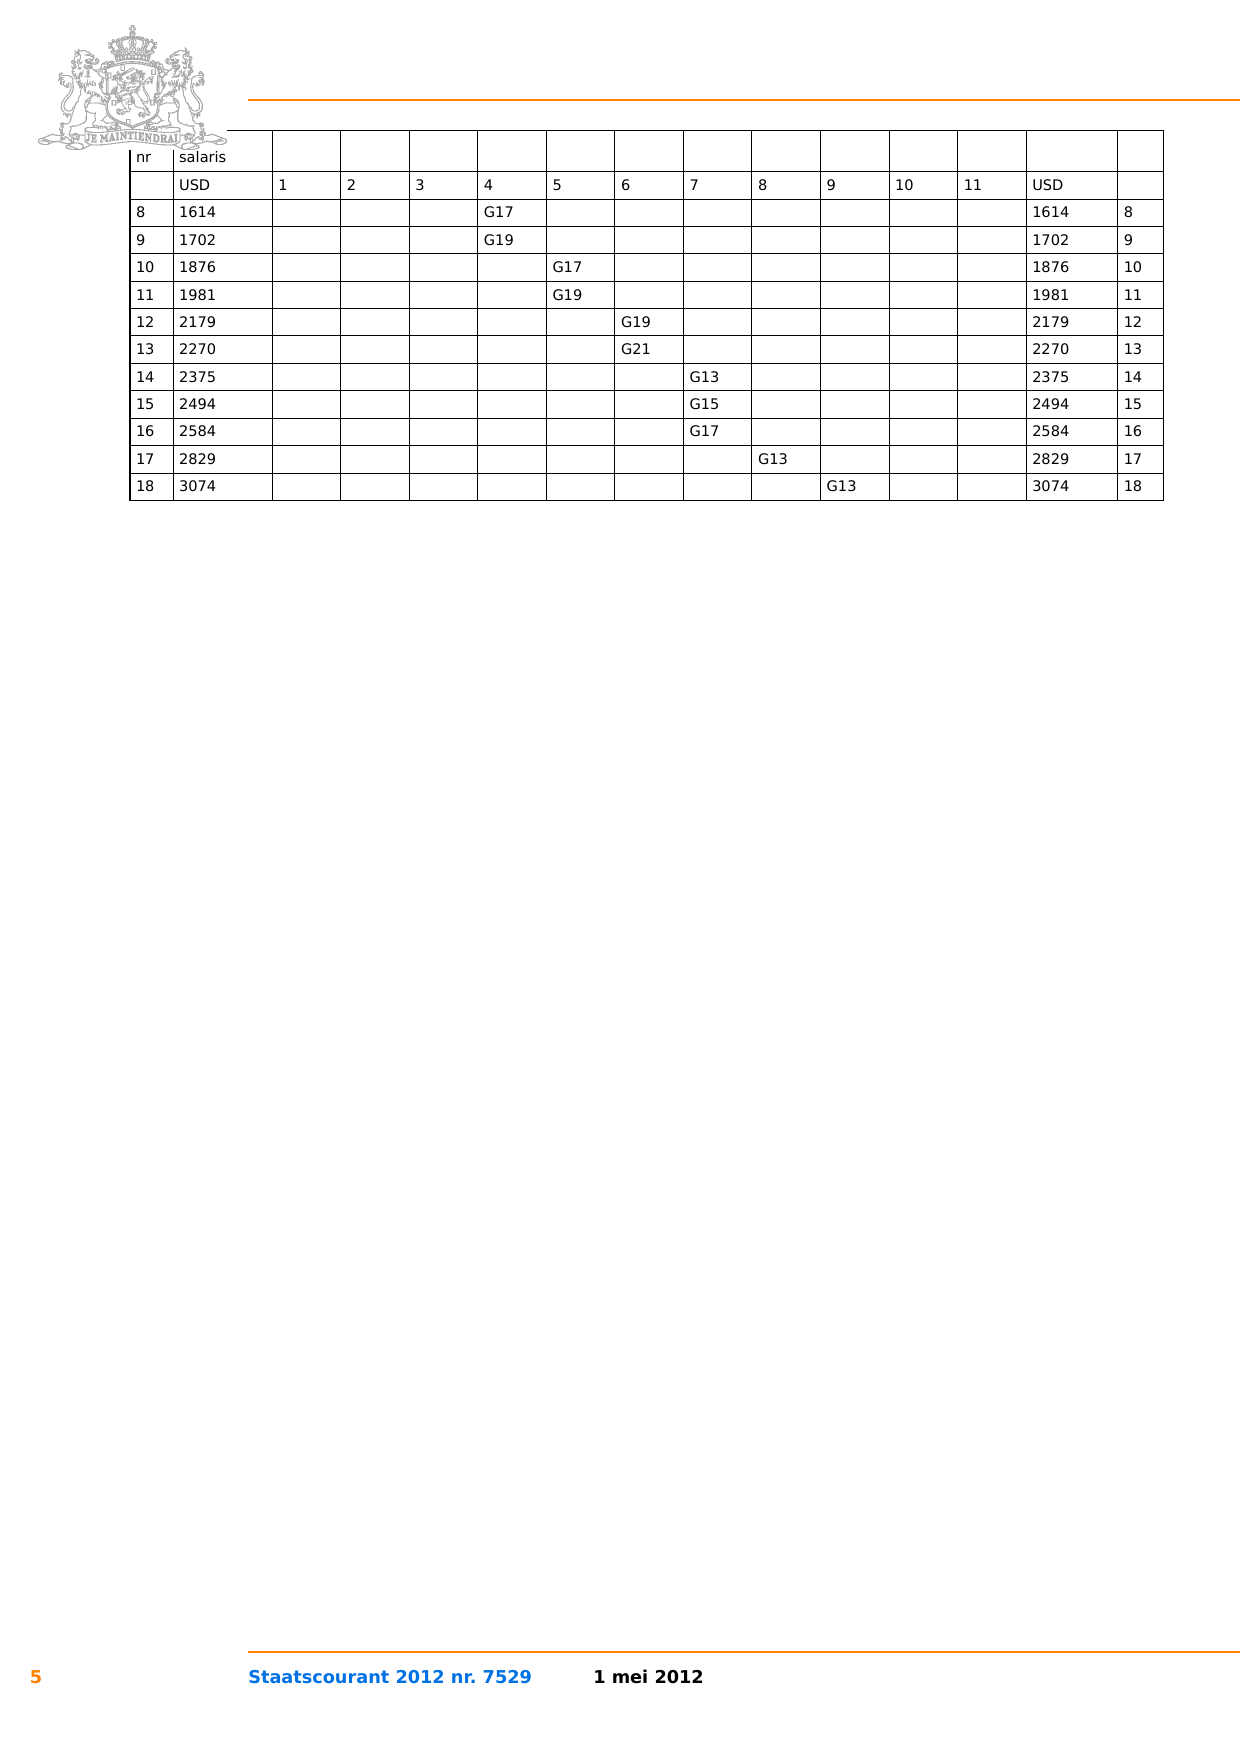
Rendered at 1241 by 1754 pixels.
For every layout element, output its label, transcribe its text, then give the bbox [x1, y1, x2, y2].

table_cell 10 [131, 254, 173, 281]
table_cell [273, 200, 340, 226]
table_cell [752, 309, 820, 335]
table_cell [958, 336, 1026, 363]
table_cell 6 [615, 172, 683, 198]
table_header [1118, 131, 1163, 171]
table_cell [752, 474, 820, 500]
table_cell 1876 [1027, 254, 1117, 281]
table_cell USD [174, 172, 272, 198]
table_cell 2494 [174, 391, 272, 418]
table_cell [615, 446, 683, 472]
table_cell [821, 391, 889, 418]
table_cell [958, 200, 1026, 226]
table_cell 2829 [1027, 446, 1117, 472]
table_cell [273, 474, 340, 500]
table_cell [958, 446, 1026, 472]
table_cell [958, 282, 1026, 308]
table_cell G13 [684, 364, 751, 390]
table_cell 9 [1118, 227, 1163, 253]
table_cell [273, 254, 340, 281]
table_cell [478, 446, 546, 472]
table_cell [958, 309, 1026, 335]
table_cell [478, 391, 546, 418]
table_cell [821, 446, 889, 472]
table_cell G19 [547, 282, 614, 308]
table_cell 2270 [174, 336, 272, 363]
table_cell [752, 364, 820, 390]
table_cell 3 [410, 172, 477, 198]
table_cell [958, 391, 1026, 418]
table_cell [478, 419, 546, 445]
table_cell [273, 446, 340, 472]
table_cell [410, 419, 477, 445]
table_cell [615, 474, 683, 500]
table_cell [821, 282, 889, 308]
table_cell G19 [478, 227, 546, 253]
table_cell 2179 [174, 309, 272, 335]
table_header [890, 131, 957, 171]
table_cell [478, 282, 546, 308]
table_cell [821, 200, 889, 226]
table_cell 8 [752, 172, 820, 198]
table_cell [547, 391, 614, 418]
table_header [547, 131, 614, 171]
table_cell [821, 254, 889, 281]
table_cell 17 [1118, 446, 1163, 472]
table_cell [752, 391, 820, 418]
table_cell [615, 419, 683, 445]
table_header [341, 131, 409, 171]
table_header [1027, 131, 1117, 171]
table_cell 1981 [174, 282, 272, 308]
table_cell [341, 336, 409, 363]
table_cell [478, 309, 546, 335]
table_cell 15 [1118, 391, 1163, 418]
table_cell [684, 336, 751, 363]
table_header [821, 131, 889, 171]
table_cell 11 [1118, 282, 1163, 308]
table_cell [547, 200, 614, 226]
table_cell [410, 282, 477, 308]
table_cell [890, 200, 957, 226]
table_cell [410, 200, 477, 226]
table_cell [410, 391, 477, 418]
table_cell [341, 391, 409, 418]
table_cell [547, 474, 614, 500]
table_cell [547, 446, 614, 472]
table_cell [273, 364, 340, 390]
table_cell G17 [478, 200, 546, 226]
table_cell G15 [684, 391, 751, 418]
table_cell 15 [131, 391, 173, 418]
table_cell 3074 [1027, 474, 1117, 500]
table_cell [615, 364, 683, 390]
table_cell [615, 200, 683, 226]
table_cell 1981 [1027, 282, 1117, 308]
table_cell 1702 [1027, 227, 1117, 253]
table_cell [958, 364, 1026, 390]
table_cell 16 [1118, 419, 1163, 445]
table_cell 2270 [1027, 336, 1117, 363]
table_cell 17 [131, 446, 173, 472]
table_cell [547, 336, 614, 363]
table_cell [821, 309, 889, 335]
table_cell [410, 254, 477, 281]
table_cell [547, 419, 614, 445]
table_cell 12 [131, 309, 173, 335]
table_cell [547, 364, 614, 390]
table_cell [615, 254, 683, 281]
table_cell 2375 [1027, 364, 1117, 390]
table_cell [752, 336, 820, 363]
table_cell [890, 282, 957, 308]
table_cell 18 [131, 474, 173, 500]
table_header [615, 131, 683, 171]
table_cell [547, 309, 614, 335]
table_cell [478, 364, 546, 390]
table_cell [890, 419, 957, 445]
table_cell [341, 446, 409, 472]
table_cell [615, 391, 683, 418]
table_cell 12 [1118, 309, 1163, 335]
table_cell 2584 [1027, 419, 1117, 445]
table_cell 1876 [174, 254, 272, 281]
table_cell [684, 474, 751, 500]
table_header [478, 131, 546, 171]
table_cell [958, 419, 1026, 445]
table_cell [273, 419, 340, 445]
table_cell [752, 254, 820, 281]
table_cell [684, 200, 751, 226]
table_header [958, 131, 1026, 171]
table_cell [890, 336, 957, 363]
table_cell [1118, 172, 1163, 198]
table_cell G13 [821, 474, 889, 500]
table_cell [341, 227, 409, 253]
table_cell G13 [752, 446, 820, 472]
table_cell 1 [273, 172, 340, 198]
table_cell [684, 254, 751, 281]
table_cell [890, 309, 957, 335]
table_cell [478, 254, 546, 281]
table_cell 1702 [174, 227, 272, 253]
table_cell [341, 364, 409, 390]
table_cell [958, 474, 1026, 500]
table_cell 8 [131, 200, 173, 226]
picture [38, 25, 227, 150]
table_cell [273, 227, 340, 253]
table_cell 3074 [174, 474, 272, 500]
table_header salaris [174, 131, 272, 171]
table_cell 1614 [1027, 200, 1117, 226]
table_cell [684, 309, 751, 335]
table_cell 7 [684, 172, 751, 198]
table_cell G17 [547, 254, 614, 281]
table_cell [752, 200, 820, 226]
table_cell 11 [131, 282, 173, 308]
table_cell 9 [131, 227, 173, 253]
table_cell [478, 336, 546, 363]
table_cell USD [1027, 172, 1117, 198]
table_cell 4 [478, 172, 546, 198]
table_cell [821, 419, 889, 445]
table_header [410, 131, 477, 171]
table_cell [341, 419, 409, 445]
table_cell [410, 227, 477, 253]
table_cell [615, 282, 683, 308]
table_cell [131, 172, 173, 198]
table_cell [273, 282, 340, 308]
table_cell 16 [131, 419, 173, 445]
table_cell 10 [1118, 254, 1163, 281]
table_cell [410, 364, 477, 390]
table_cell [890, 391, 957, 418]
table_cell [341, 474, 409, 500]
table_cell G19 [615, 309, 683, 335]
table_cell 2179 [1027, 309, 1117, 335]
table_cell [273, 309, 340, 335]
table_cell [410, 446, 477, 472]
table_cell [752, 227, 820, 253]
table_cell 13 [1118, 336, 1163, 363]
table_cell [273, 336, 340, 363]
table_cell 8 [1118, 200, 1163, 226]
table_cell [958, 227, 1026, 253]
table_cell 2494 [1027, 391, 1117, 418]
table_cell [684, 282, 751, 308]
table_cell 5 [547, 172, 614, 198]
table_cell 2375 [174, 364, 272, 390]
table_cell [890, 474, 957, 500]
table_cell 11 [958, 172, 1026, 198]
table_cell [684, 446, 751, 472]
table_cell [547, 227, 614, 253]
table_cell [752, 419, 820, 445]
table_cell [410, 309, 477, 335]
table_cell 14 [131, 364, 173, 390]
table_header nr [131, 150, 173, 171]
table_cell [273, 391, 340, 418]
table_cell [890, 254, 957, 281]
table_cell [890, 364, 957, 390]
table_cell G17 [684, 419, 751, 445]
table_cell [958, 254, 1026, 281]
table_cell [615, 227, 683, 253]
table_cell [821, 336, 889, 363]
table_cell [890, 227, 957, 253]
table_cell [890, 446, 957, 472]
table_cell 2829 [174, 446, 272, 472]
table_cell 1614 [174, 200, 272, 226]
table_cell [341, 200, 409, 226]
table_cell [341, 254, 409, 281]
table_cell [410, 474, 477, 500]
table_header [752, 131, 820, 171]
table_cell [341, 309, 409, 335]
table_cell [684, 227, 751, 253]
table_cell 2584 [174, 419, 272, 445]
table_cell [821, 227, 889, 253]
table_cell [410, 336, 477, 363]
table_cell 13 [131, 336, 173, 363]
table_cell [341, 282, 409, 308]
table_cell 2 [341, 172, 409, 198]
table_cell 14 [1118, 364, 1163, 390]
table_cell G21 [615, 336, 683, 363]
table_cell [821, 364, 889, 390]
table_cell 18 [1118, 474, 1163, 500]
table_cell 9 [821, 172, 889, 198]
table_cell [752, 282, 820, 308]
table_header [273, 131, 340, 171]
table_cell [478, 474, 546, 500]
table_cell 10 [890, 172, 957, 198]
table_header [684, 131, 751, 171]
